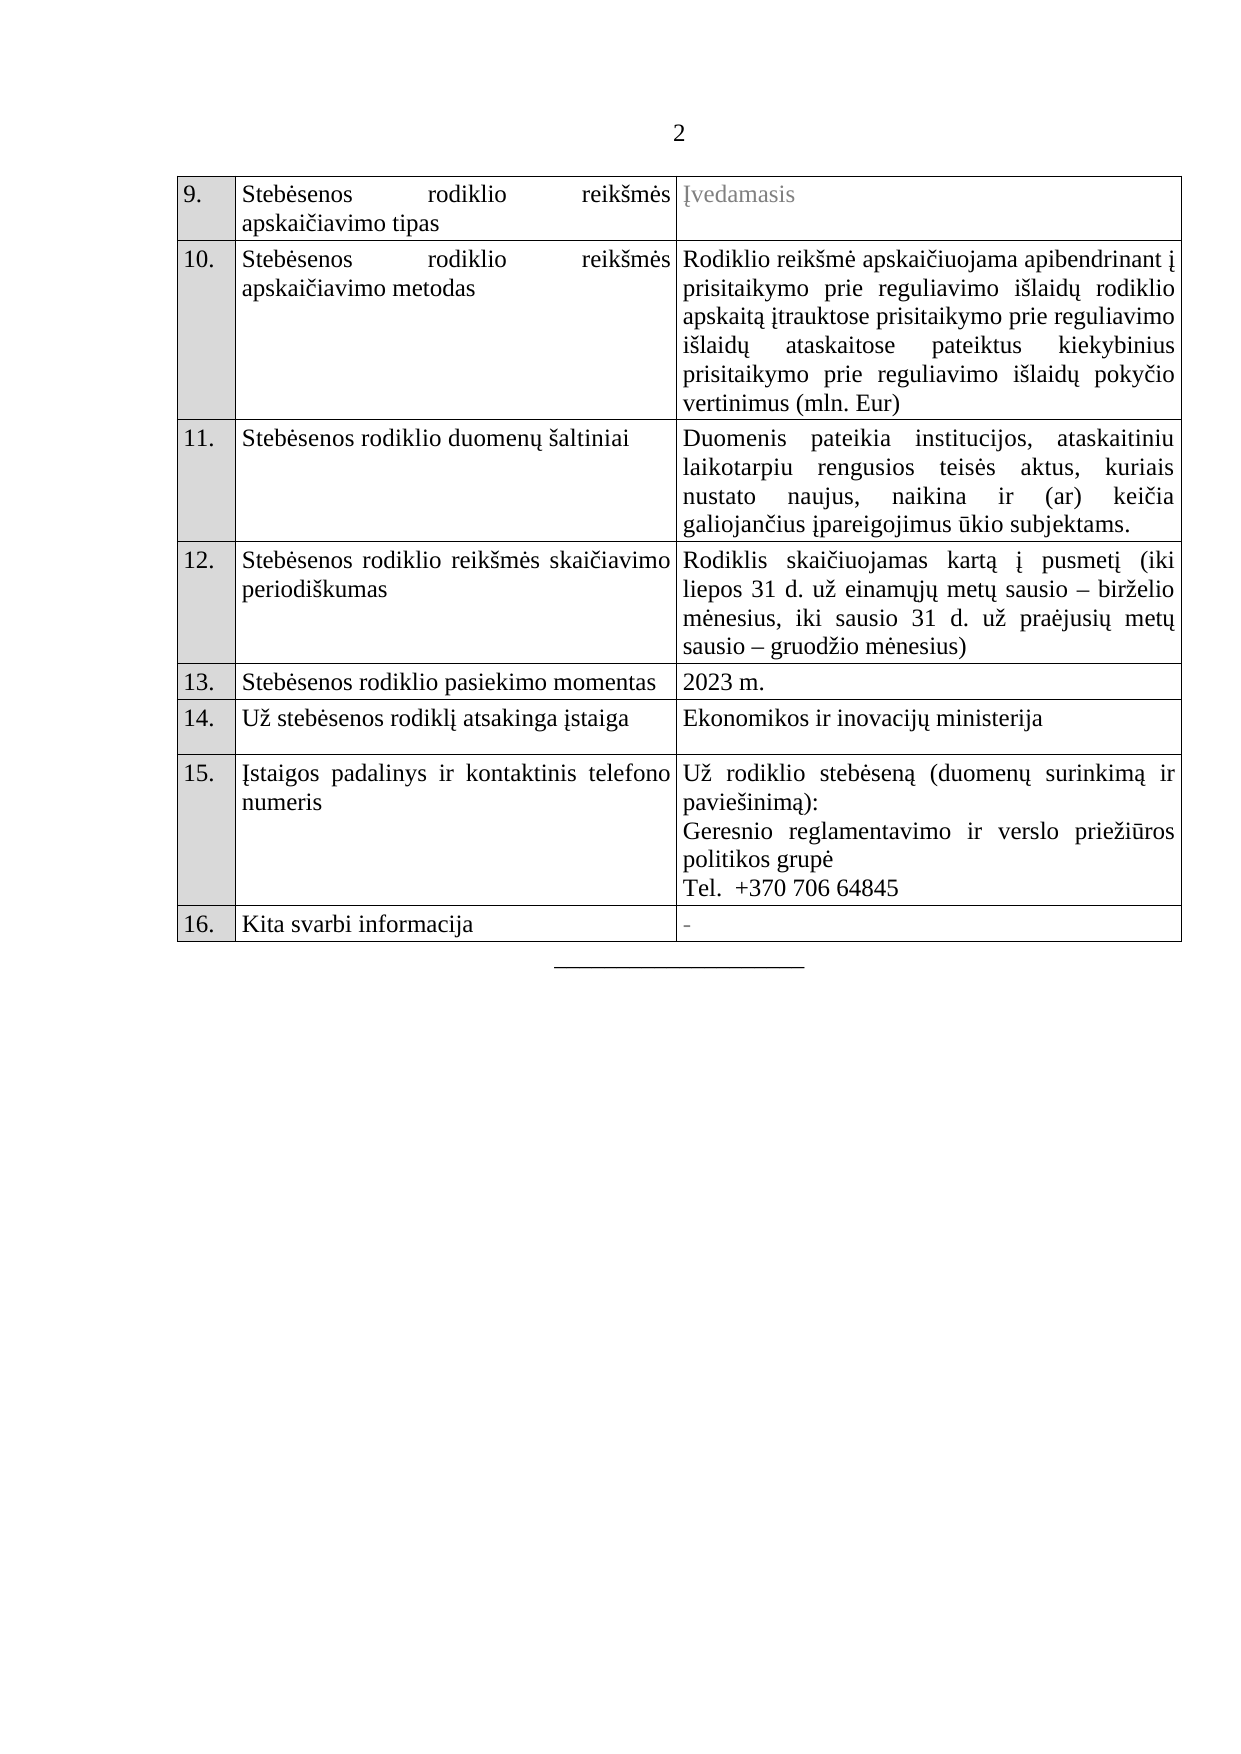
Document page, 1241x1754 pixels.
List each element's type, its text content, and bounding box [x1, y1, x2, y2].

table_cell Rodiklio reikšmė apskaičiuojama apibendrinant į prisitaikymo prie reguliavimo išlaidų rodiklio apskaitą įtrauktose prisitaikymo prie reguliavimo išlaidų ataskaitose pateiktus kiekybinius prisitaikymo prie reguliavimo išlaidų pokyčio vertinimus (mln. Eur) [677, 241, 1181, 419]
table_cell 15. [178, 755, 235, 905]
table_cell 14. [178, 700, 235, 754]
table_cell Įvedamasis [677, 177, 1181, 240]
table_cell Ekonomikos ir inovacijų ministerija [677, 700, 1181, 754]
table_cell 10. [178, 241, 235, 419]
table_cell 13. [178, 664, 235, 699]
table_cell Stebėsenos rodiklio duomenų šaltiniai [236, 420, 676, 541]
table_cell Už rodiklio stebėseną (duomenų surinkimą ir paviešinimą): Geresnio reglamentavimo ir verslo priežiūros politikos grupė Tel. +370 706 64845 [677, 755, 1181, 905]
text ____________________ [177, 942, 1181, 970]
table_cell Stebėsenos rodiklio reikšmės apskaičiavimo metodas [236, 241, 676, 419]
table_cell - [677, 906, 1181, 941]
table_cell 2023 m. [677, 664, 1181, 699]
table_cell 16. [178, 906, 235, 941]
table_cell 9. [178, 177, 235, 240]
table_cell Stebėsenos rodiklio reikšmės skaičiavimo periodiškumas [236, 542, 676, 663]
table_cell Duomenis pateikia institucijos, ataskaitiniu laikotarpiu rengusios teisės aktus, kuriais nustato naujus, naikina ir (ar) keičia galiojančius įpareigojimus ūkio subjektams. [677, 420, 1181, 541]
table_cell Kita svarbi informacija [236, 906, 676, 941]
table_cell Įstaigos padalinys ir kontaktinis telefono numeris [236, 755, 676, 905]
table_cell Už stebėsenos rodiklį atsakinga įstaiga [236, 700, 676, 754]
table_cell 11. [178, 420, 235, 541]
table_cell 12. [178, 542, 235, 663]
table_cell Stebėsenos rodiklio reikšmės apskaičiavimo tipas [236, 177, 676, 240]
table_cell Stebėsenos rodiklio pasiekimo momentas [236, 664, 676, 699]
table_cell Rodiklis skaičiuojamas kartą į pusmetį (iki liepos 31 d. už einamųjų metų sausio – birželio mėnesius, iki sausio 31 d. už praėjusių metų sausio – gruodžio mėnesius) [677, 542, 1181, 663]
